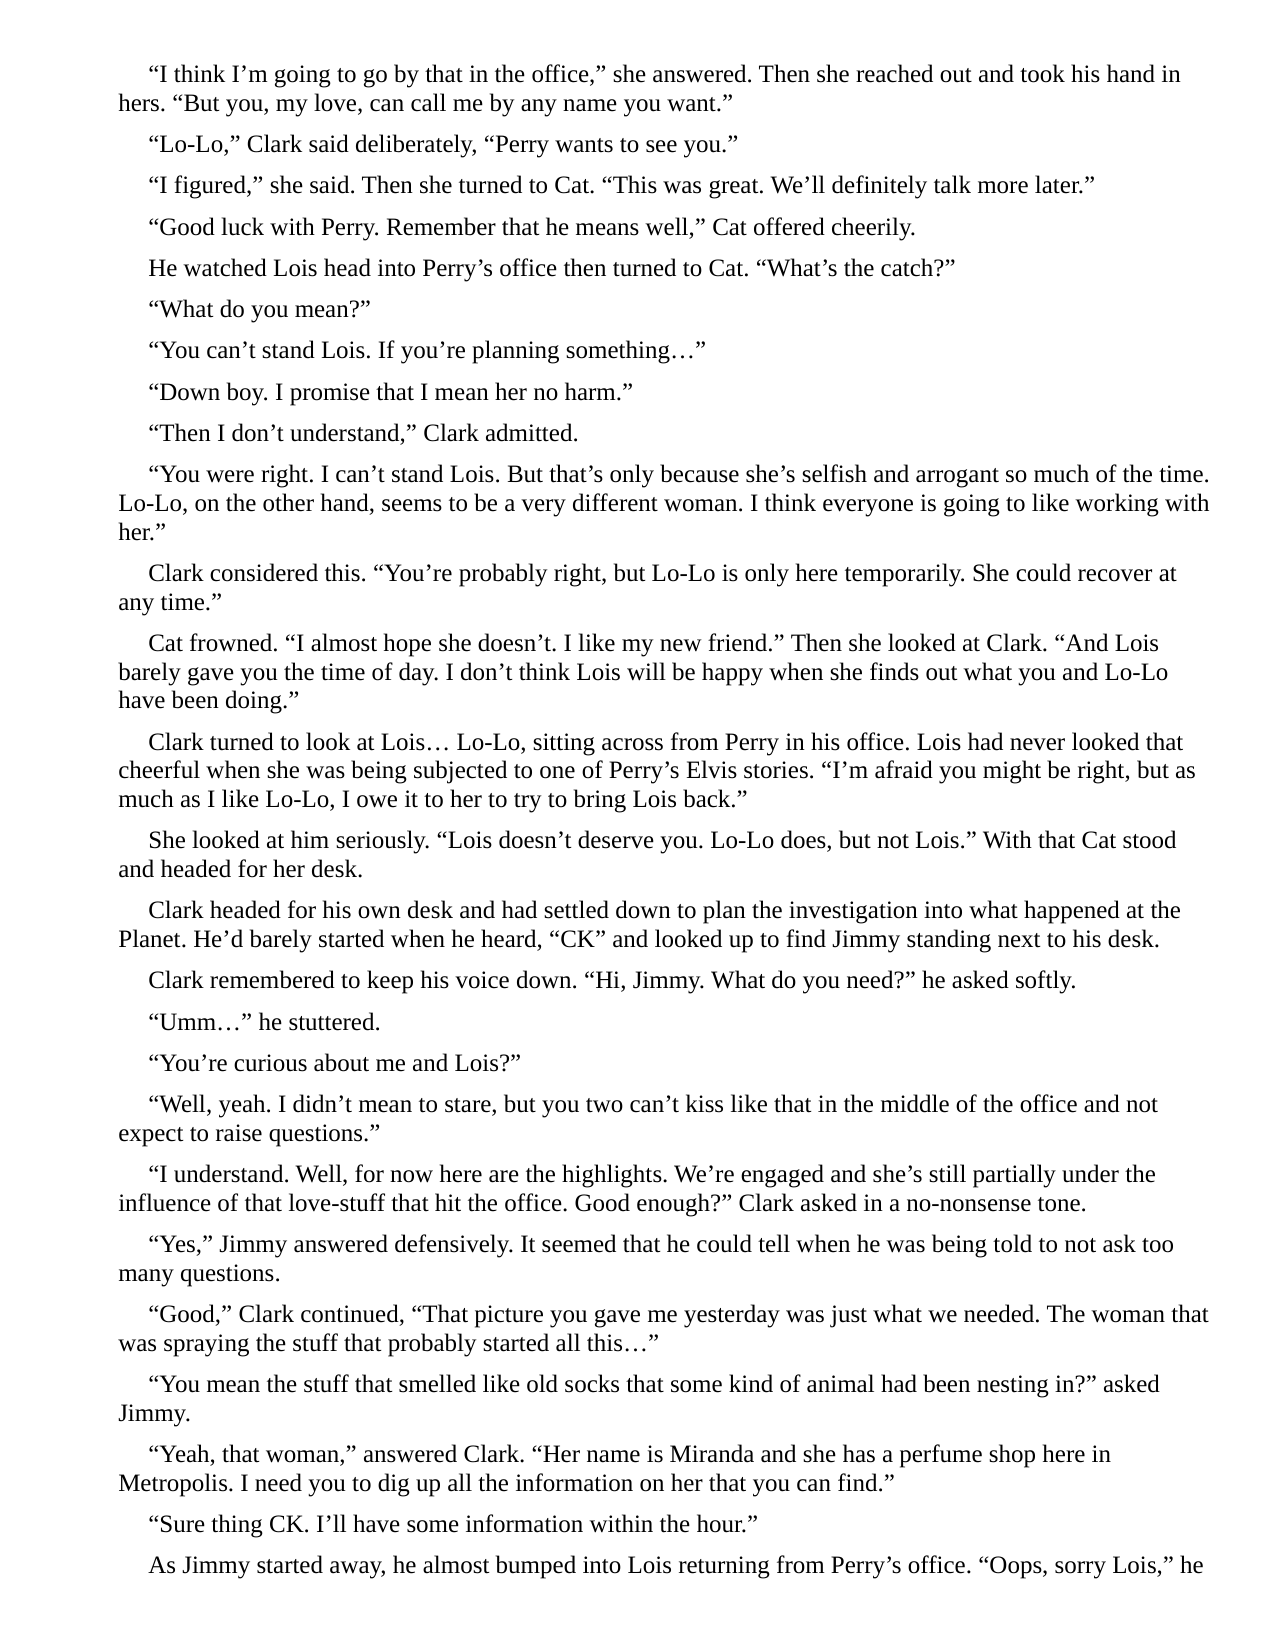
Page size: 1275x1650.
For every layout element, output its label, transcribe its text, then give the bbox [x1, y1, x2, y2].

text “Yes,” Jimmy answered defensively. It seemed that he could tell when he was being told to not ask too many questions. [118, 1229, 1216, 1287]
text “You were right. I can’t stand Lois. But that’s only because she’s selfish and arrogant so much of the time. Lo-Lo, on the other hand, seems to be a very different woman. I think everyone is going to like working with her.” [118, 459, 1216, 545]
text “Yeah, that woman,” answered Clark. “Her name is Miranda and she has a perfume shop here in Metropolis. I need you to dig up all the information on her that you can find.” [118, 1439, 1216, 1497]
text Cat frowned. “I almost hope she doesn’t. I like my new friend.” Then she looked at Clark. “And Lois barely gave you the time of day. I don’t think Lois will be happy when she finds out what you and Lo-Lo have been doing.” [118, 628, 1216, 714]
text Clark remembered to keep his voice down. “Hi, Jimmy. What do you need?” he asked softly. [118, 965, 1216, 994]
text “I figured,” she said. Then she turned to Cat. “This was great. We’ll definitely talk more later.” [118, 170, 1216, 199]
text “Good luck with Perry. Remember that he means well,” Cat offered cheerily. [118, 212, 1216, 240]
text “You mean the stuff that smelled like old socks that some kind of animal had been nesting in?” asked Jimmy. [118, 1369, 1216, 1427]
text “Then I don’t understand,” Clark admitted. [118, 418, 1216, 447]
text “Umm…” he stuttered. [118, 1007, 1216, 1035]
text Clark headed for his own desk and had settled down to plan the investigation into what happened at the Planet. He’d barely started when he heard, “CK” and looked up to find Jimmy standing next to his desk. [118, 895, 1216, 953]
text “Lo-Lo,” Clark said deliberately, “Perry wants to see you.” [118, 129, 1216, 158]
text “Well, yeah. I didn’t mean to stare, but you two can’t kiss like that in the middle of the office and not expect to raise questions.” [118, 1089, 1216, 1147]
text “Sure thing CK. I’ll have some information within the hour.” [118, 1509, 1216, 1538]
text “You’re curious about me and Lois?” [118, 1048, 1216, 1077]
text As Jimmy started away, he almost bumped into Lois returning from Perry’s office. “Oops, sorry Lois,” he [118, 1550, 1216, 1579]
text Clark turned to look at Lois… Lo-Lo, sitting across from Perry in his office. Lois had never looked that cheerful when she was being subjected to one of Perry’s Elvis stories. “I’m afraid you might be right, but as much as I like Lo-Lo, I owe it to her to try to bring Lois back.” [118, 727, 1216, 813]
text “You can’t stand Lois. If you’re planning something…” [118, 335, 1216, 364]
text “What do you mean?” [118, 294, 1216, 323]
text He watched Lois head into Perry’s office then turned to Cat. “What’s the catch?” [118, 253, 1216, 282]
text “I understand. Well, for now here are the highlights. We’re engaged and she’s still partially under the influence of that love-stuff that hit the office. Good enough?” Clark asked in a no-nonsense tone. [118, 1159, 1216, 1217]
text “Down boy. I promise that I mean her no harm.” [118, 377, 1216, 405]
text “Good,” Clark continued, “That picture you gave me yesterday was just what we needed. The woman that was spraying the stuff that probably started all this…” [118, 1299, 1216, 1357]
text She looked at him seriously. “Lois doesn’t deserve you. Lo-Lo does, but not Lois.” With that Cat stood and headed for her desk. [118, 825, 1216, 883]
text “I think I’m going to go by that in the office,” she answered. Then she reached out and took his hand in hers. “But you, my love, can call me by any name you want.” [118, 59, 1216, 117]
text Clark considered this. “You’re probably right, but Lo-Lo is only here temporarily. She could recover at any time.” [118, 558, 1216, 615]
